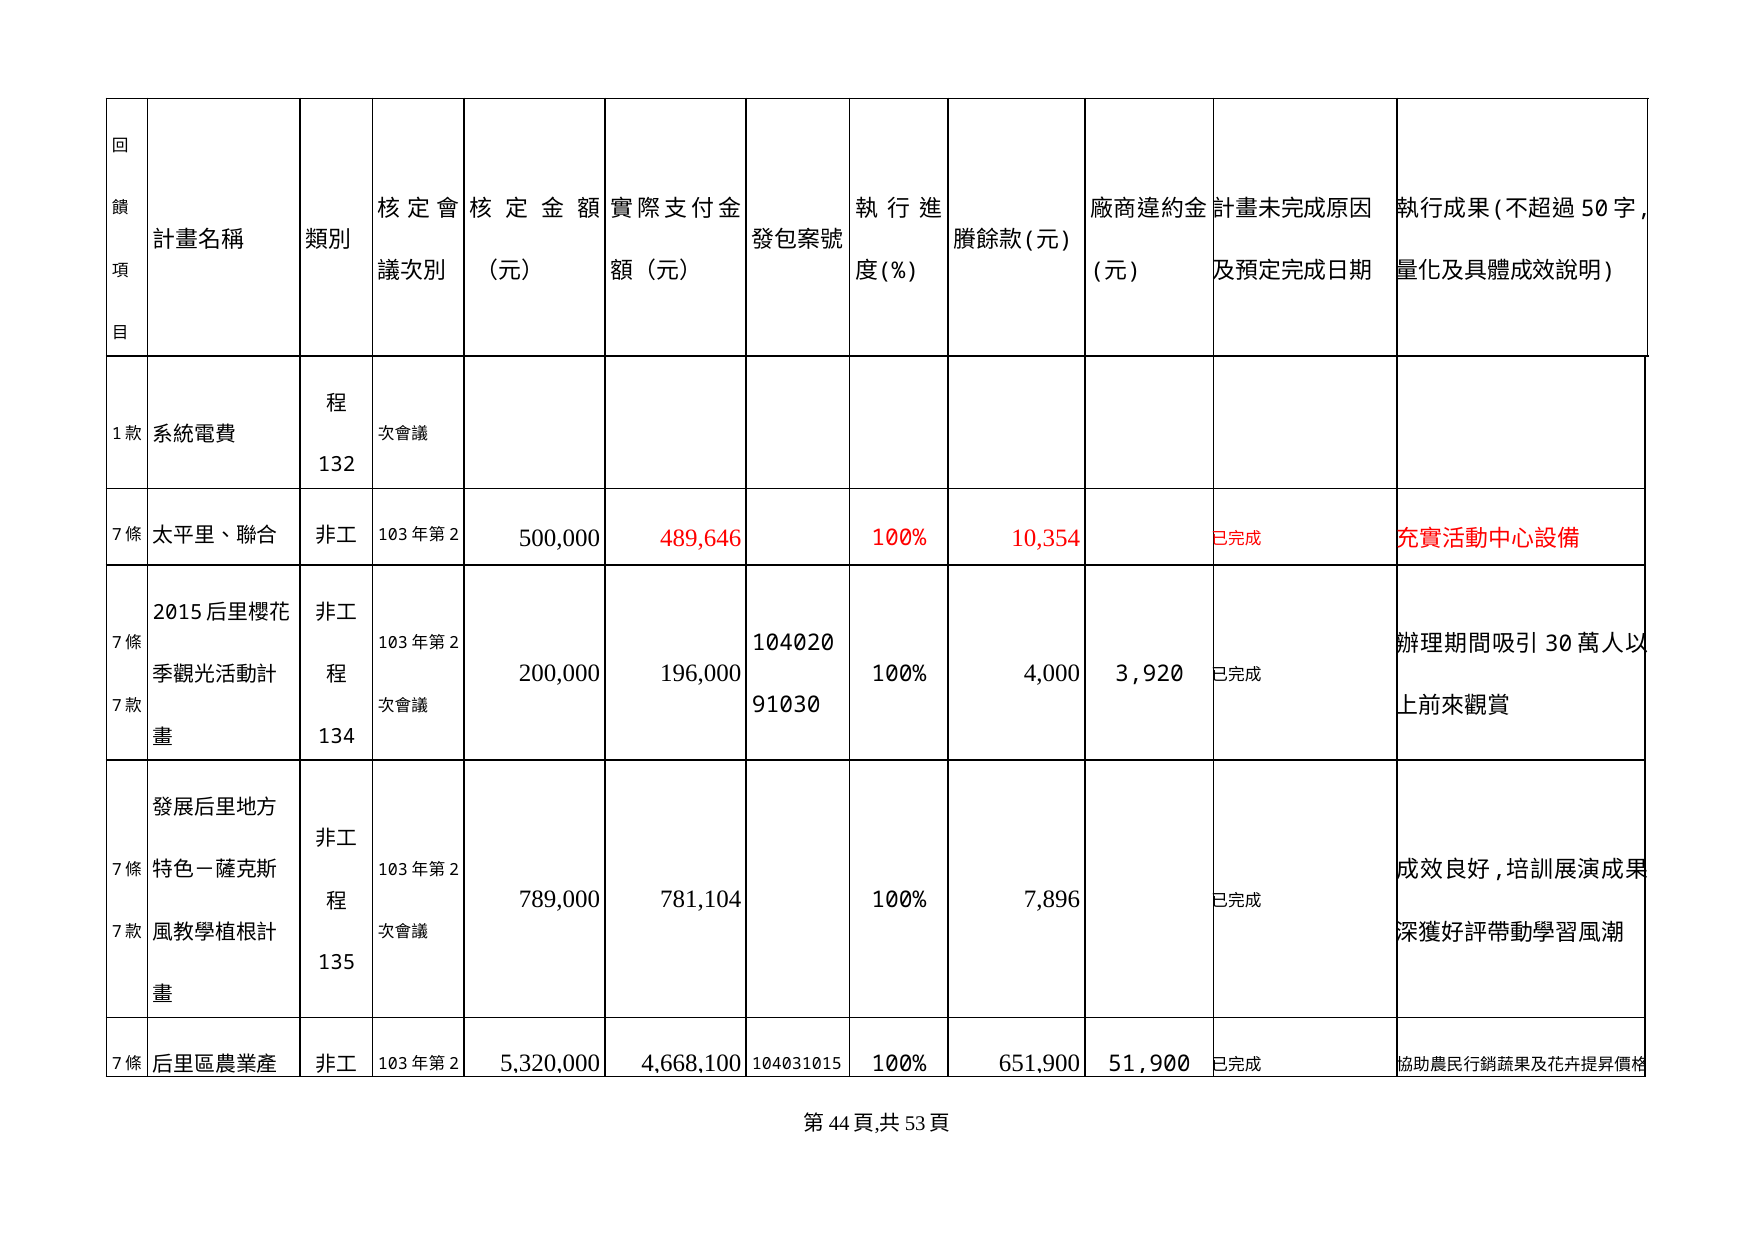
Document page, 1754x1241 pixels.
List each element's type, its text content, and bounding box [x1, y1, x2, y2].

table_cell 非工程133 [301, 489, 372, 564]
table_header 回饋項目 [107, 99, 147, 355]
table_cell 103年第2次會議 [373, 761, 463, 1016]
table_cell [1398, 357, 1644, 487]
table_cell 7條8款 [107, 1018, 147, 1076]
table_cell 發展后里地方特色－薩克斯風教學植根計畫 [148, 761, 299, 1016]
table_header 計畫名稱 [148, 99, 299, 355]
table_cell 489,646 [606, 489, 745, 564]
table_cell 100% [850, 1018, 947, 1076]
table_cell [1086, 357, 1213, 487]
table_cell 5,320,000 [465, 1018, 604, 1076]
table_cell [606, 357, 745, 487]
table_cell 已完成 [1214, 761, 1396, 1016]
table_cell 非工程136 [301, 1018, 372, 1076]
table_cell 781,104 [606, 761, 745, 1016]
table_cell 10,354 [949, 489, 1084, 564]
table_cell 4,000 [949, 566, 1084, 759]
table_cell 非工程135 [301, 761, 372, 1016]
table_header 賸餘款(元) [949, 99, 1084, 355]
table_cell 651,900 [949, 1018, 1084, 1076]
table_cell 196,000 [606, 566, 745, 759]
table_header 執行進度(%) [850, 99, 947, 355]
table_cell 協助農民行銷蔬果及花卉提昇價格與利潤並促進地方產業繁華 [1398, 1018, 1644, 1076]
table_cell 7條7款 [107, 761, 147, 1016]
table_cell [747, 357, 849, 487]
table_cell [850, 357, 947, 487]
table_cell 成效良好,培訓展演成果深獲好評帶動學習風潮 [1398, 761, 1644, 1016]
table_cell 103年第2次會議 [373, 1018, 463, 1076]
table_cell 7,896 [949, 761, 1084, 1016]
table_cell 789,000 [465, 761, 604, 1016]
table_cell 51,900 [1086, 1018, 1213, 1076]
table_cell 充實活動中心設備 [1398, 489, 1644, 564]
table_cell 500,000 [465, 489, 604, 564]
table_cell 次會議 [373, 357, 463, 487]
table_cell 系統電費 [148, 357, 299, 487]
table_cell 后里區農業產業文化活動 [148, 1018, 299, 1076]
table_cell [465, 357, 604, 487]
table_cell 2015后里櫻花季觀光活動計畫 [148, 566, 299, 759]
table_header 核定金額（元） [465, 99, 604, 355]
table_cell [1086, 489, 1213, 564]
table_cell 200,000 [465, 566, 604, 759]
table_cell 辦理期間吸引30萬人以上前來觀賞 [1398, 566, 1644, 759]
table_cell 程132 [301, 357, 372, 487]
table_cell 非工程134 [301, 566, 372, 759]
table_header 核定會議次別 [373, 99, 463, 355]
table_cell 10402091030 [747, 566, 849, 759]
table_cell 103年第2次會議 [373, 566, 463, 759]
table_cell 4,668,100 [606, 1018, 745, 1076]
table_header 廠商違約金(元) [1086, 99, 1213, 355]
table_header 實際支付金額（元） [606, 99, 745, 355]
table_cell 3,920 [1086, 566, 1213, 759]
table_header 類別 [301, 99, 372, 355]
table_cell 7條1款 [107, 489, 147, 564]
table_header 執行成果(不超過50字,量化及具體成效說明) [1398, 99, 1647, 355]
table_cell 7條7款 [107, 566, 147, 759]
table_cell [949, 357, 1084, 487]
table_cell 已完成 [1214, 489, 1396, 564]
table_cell 10403101530 10404121220 [747, 1018, 849, 1076]
table_cell 1款 [107, 357, 147, 487]
table_cell 100% [850, 566, 947, 759]
table_cell 103年第2次會議 [373, 489, 463, 564]
table_cell 太平里、聯合里聯合活動中心辦公設備 [148, 489, 299, 564]
table_cell 100% [850, 489, 947, 564]
table_cell [747, 489, 849, 564]
table_cell [1086, 761, 1213, 1016]
table_cell 已完成 [1214, 566, 1396, 759]
table_header 計畫未完成原因 及預定完成日期 [1214, 99, 1396, 355]
table_header 發包案號 [747, 99, 849, 355]
table_cell [747, 761, 849, 1016]
table_cell 100% [850, 761, 947, 1016]
table_cell [1214, 357, 1396, 487]
table_cell 已完成 [1214, 1018, 1396, 1076]
